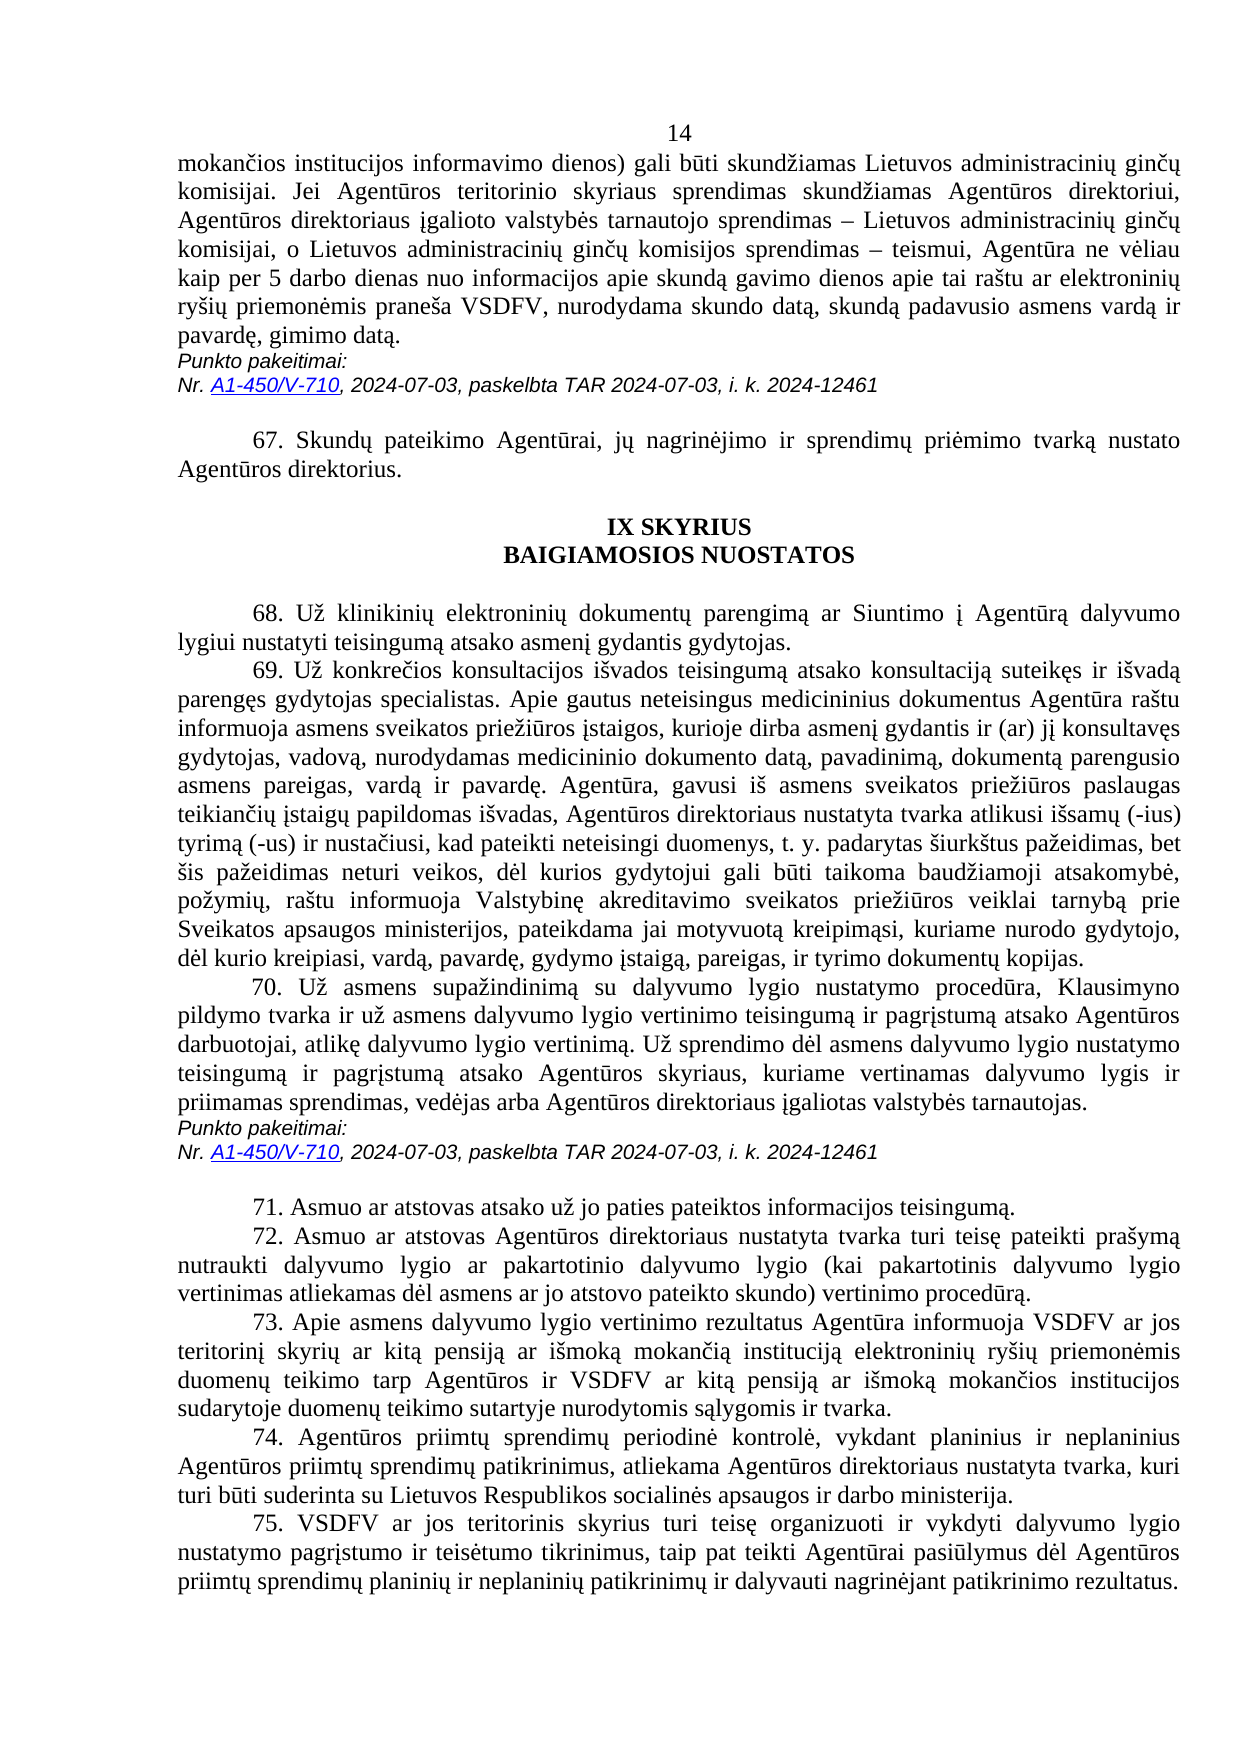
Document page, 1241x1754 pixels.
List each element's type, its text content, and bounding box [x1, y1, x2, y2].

text Punkto pakeitimai: [177, 1116, 1181, 1139]
text 75. VSDFV ar jos teritorinis skyrius turi teisę organizuoti ir vykdyti dalyvumo lygio nustatymo pagrįstumo ir teisėtumo tikrinimus, taip pat teikti Agentūrai pasiūlymus dėl Agentūros priimtų sprendimų planinių ir neplaninių patikrinimų ir dalyvauti nagrinėjant patikrinimo rezultatus. [177, 1508, 1181, 1595]
text 68. Už klinikinių elektroninių dokumentų parengimą ar Siuntimo į Agentūrą dalyvumo lygiui nustatyti teisingumą atsako asmenį gydantis gydytojas. [177, 598, 1181, 656]
text Punkto pakeitimai: [177, 349, 1181, 373]
text 70. Už asmens supažindinimą su dalyvumo lygio nustatymo procedūra, Klausimyno pildymo tvarka ir už asmens dalyvumo lygio vertinimo teisingumą ir pagrįstumą atsako Agentūros darbuotojai, atlikę dalyvumo lygio vertinimą. Už sprendimo dėl asmens dalyvumo lygio nustatymo teisingumą ir pagrįstumą atsako Agentūros skyriaus, kuriame vertinamas dalyvumo lygis ir priimamas sprendimas, vedėjas arba Agentūros direktoriaus įgaliotas valstybės tarnautojas. [177, 972, 1181, 1116]
text IX SKYRIUS [177, 512, 1181, 541]
text 69. Už konkrečios konsultacijos išvados teisingumą atsako konsultaciją suteikęs ir išvadą parengęs gydytojas specialistas. Apie gautus neteisingus medicininius dokumentus Agentūra raštu informuoja asmens sveikatos priežiūros įstaigos, kurioje dirba asmenį gydantis ir (ar) jį konsultavęs gydytojas, vadovą, nurodydamas medicininio dokumento datą, pavadinimą, dokumentą parengusio asmens pareigas, vardą ir pavardę. Agentūra, gavusi iš asmens sveikatos priežiūros paslaugas teikiančių įstaigų papildomas išvadas, Agentūros direktoriaus nustatyta tvarka atlikusi išsamų (-ius) tyrimą (-us) ir nustačiusi, kad pateikti neteisingi duomenys, t. y. padarytas šiurkštus pažeidimas, bet šis pažeidimas neturi veikos, dėl kurios gydytojui gali būti taikoma baudžiamoji atsakomybė, požymių, raštu informuoja Valstybinę akreditavimo sveikatos priežiūros veiklai tarnybą prie Sveikatos apsaugos ministerijos, pateikdama jai motyvuotą kreipimąsi, kuriame nurodo gydytojo, dėl kurio kreipiasi, vardą, pavardę, gydymo įstaigą, pareigas, ir tyrimo dokumentų kopijas. [177, 656, 1181, 972]
text 73. Apie asmens dalyvumo lygio vertinimo rezultatus Agentūra informuoja VSDFV ar jos teritorinį skyrių ar kitą pensiją ar išmoką mokančią instituciją elektroninių ryšių priemonėmis duomenų teikimo tarp Agentūros ir VSDFV ar kitą pensiją ar išmoką mokančios institucijos sudarytoje duomenų teikimo sutartyje nurodytomis sąlygomis ir tvarka. [177, 1307, 1181, 1422]
text Nr. A1-450/V-710, 2024-07-03, paskelbta TAR 2024-07-03, i. k. 2024-12461 [177, 373, 1181, 397]
text Nr. A1-450/V-710, 2024-07-03, paskelbta TAR 2024-07-03, i. k. 2024-12461 [177, 1139, 1181, 1163]
text BAIGIAMOSIOS NUOSTATOS [177, 541, 1181, 569]
text 72. Asmuo ar atstovas Agentūros direktoriaus nustatyta tvarka turi teisę pateikti prašymą nutraukti dalyvumo lygio ar pakartotinio dalyvumo lygio (kai pakartotinis dalyvumo lygio vertinimas atliekamas dėl asmens ar jo atstovo pateikto skundo) vertinimo procedūrą. [177, 1221, 1181, 1307]
text mokančios institucijos informavimo dienos) gali būti skundžiamas Lietuvos administracinių ginčų komisijai. Jei Agentūros teritorinio skyriaus sprendimas skundžiamas Agentūros direktoriui, Agentūros direktoriaus įgalioto valstybės tarnautojo sprendimas – Lietuvos administracinių ginčų komisijai, o Lietuvos administracinių ginčų komisijos sprendimas – teismui, Agentūra ne vėliau kaip per 5 darbo dienas nuo informacijos apie skundą gavimo dienos apie tai raštu ar elektroninių ryšių priemonėmis praneša VSDFV, nurodydama skundo datą, skundą padavusio asmens vardą ir pavardę, gimimo datą. [177, 148, 1181, 349]
text 74. Agentūros priimtų sprendimų periodinė kontrolė, vykdant planinius ir neplaninius Agentūros priimtų sprendimų patikrinimus, atliekama Agentūros direktoriaus nustatyta tvarka, kuri turi būti suderinta su Lietuvos Respublikos socialinės apsaugos ir darbo ministerija. [177, 1422, 1181, 1508]
text 67. Skundų pateikimo Agentūrai, jų nagrinėjimo ir sprendimų priėmimo tvarką nustato Agentūros direktorius. [177, 426, 1181, 483]
text 71. Asmuo ar atstovas atsako už jo paties pateiktos informacijos teisingumą. [177, 1192, 1181, 1221]
